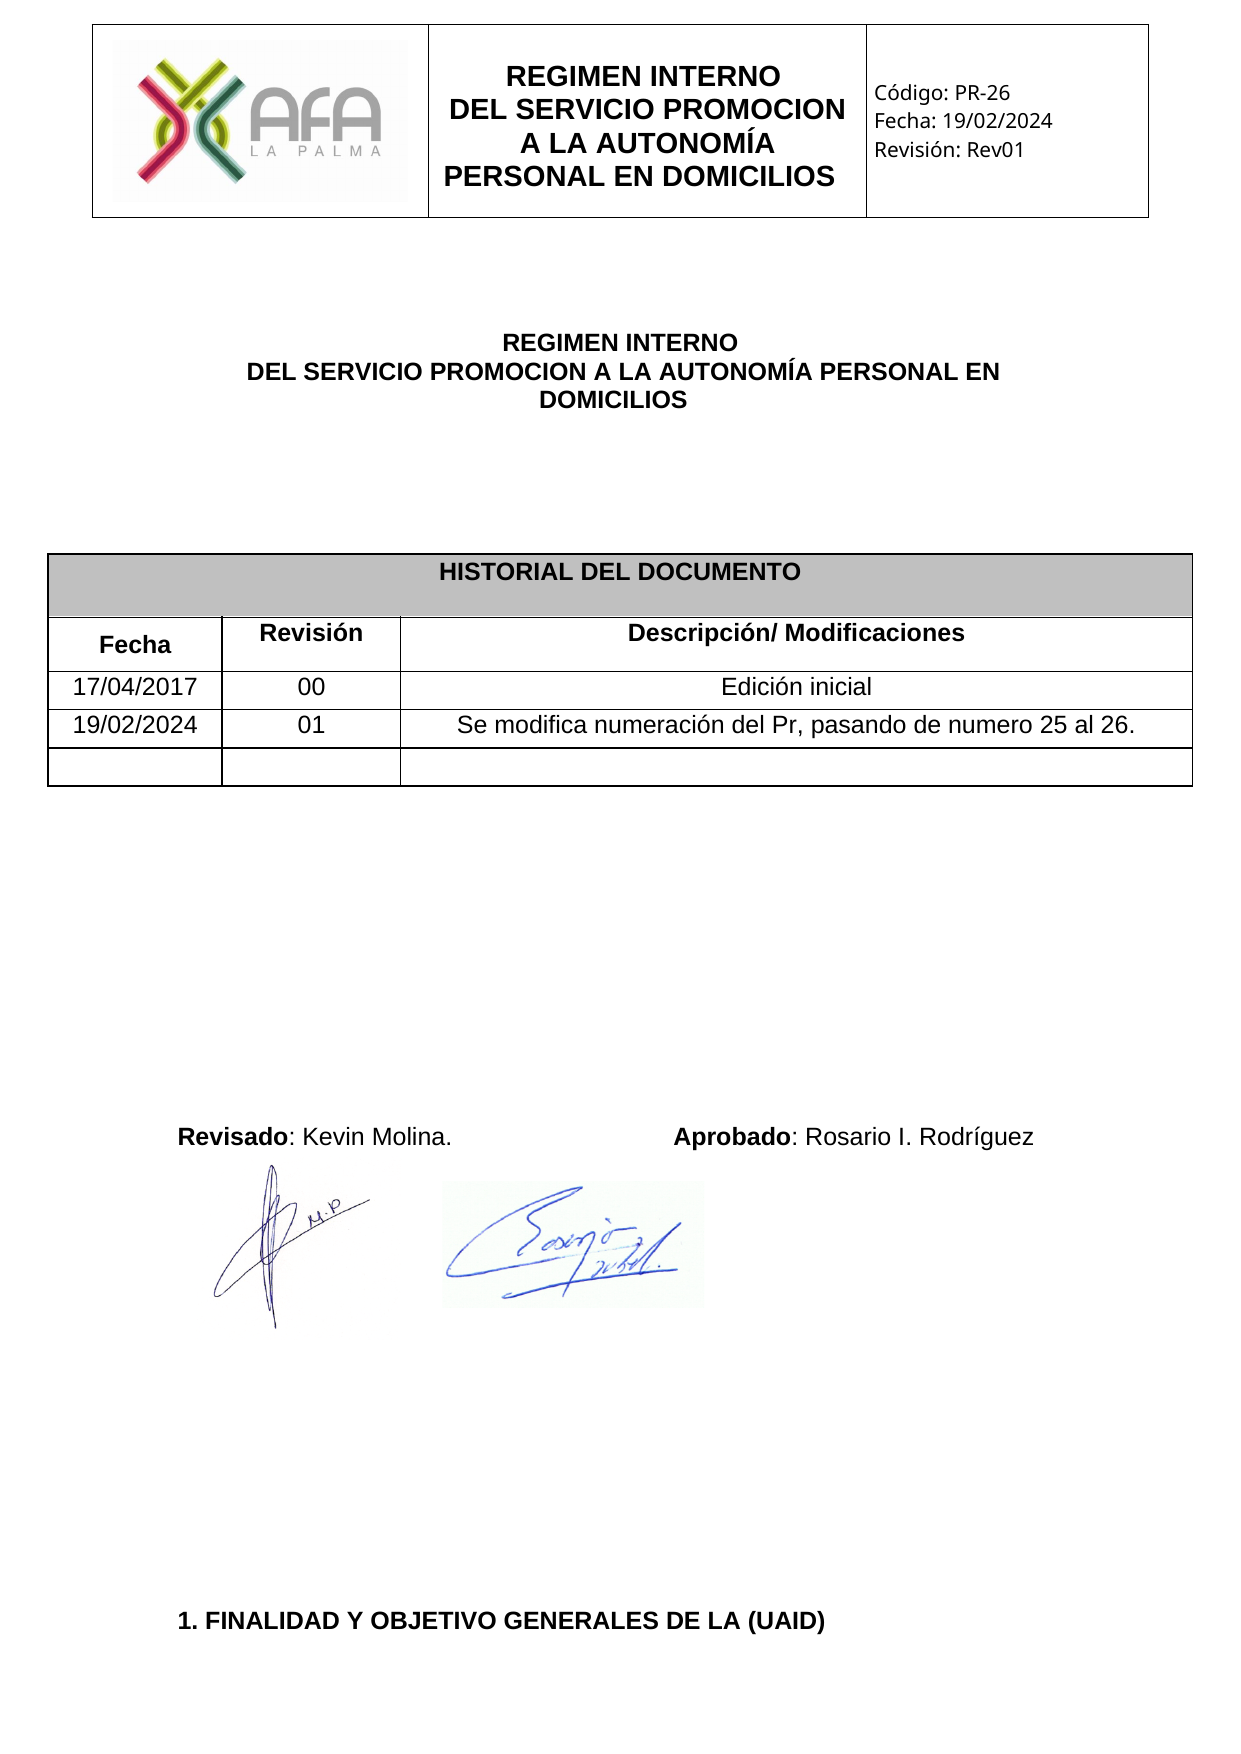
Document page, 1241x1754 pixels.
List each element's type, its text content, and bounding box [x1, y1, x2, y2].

table_cell Se modifica numeración del Pr, pasando de numero 25 al 26. [401, 710, 1192, 747]
table_cell [49, 749, 221, 785]
text Revisado: Kevin Molina. Aprobado: Rosario I. Rodríguez [177, 1122, 1063, 1151]
table_cell 01 [223, 710, 400, 747]
table_cell Revisión [223, 618, 400, 671]
table_cell [401, 749, 1192, 785]
table_cell Fecha [49, 618, 221, 671]
text 1. FINALIDAD Y OBJETIVO GENERALES DE LA (UAID) [177, 1606, 1063, 1634]
table_cell Descripción/ Modificaciones [401, 618, 1192, 671]
table_header HISTORIAL DEL DOCUMENTO [49, 555, 1192, 616]
text DEL SERVICIO PROMOCION A LA AUTONOMÍA PERSONAL EN DOMICILIOS [177, 357, 1063, 438]
table_cell 19/02/2024 [49, 710, 221, 747]
table_cell 00 [223, 672, 400, 709]
table_cell [223, 749, 400, 785]
table_cell 17/04/2017 [49, 672, 221, 709]
text REGIMEN INTERNO [177, 328, 1063, 357]
table_cell Edición inicial [401, 672, 1192, 709]
